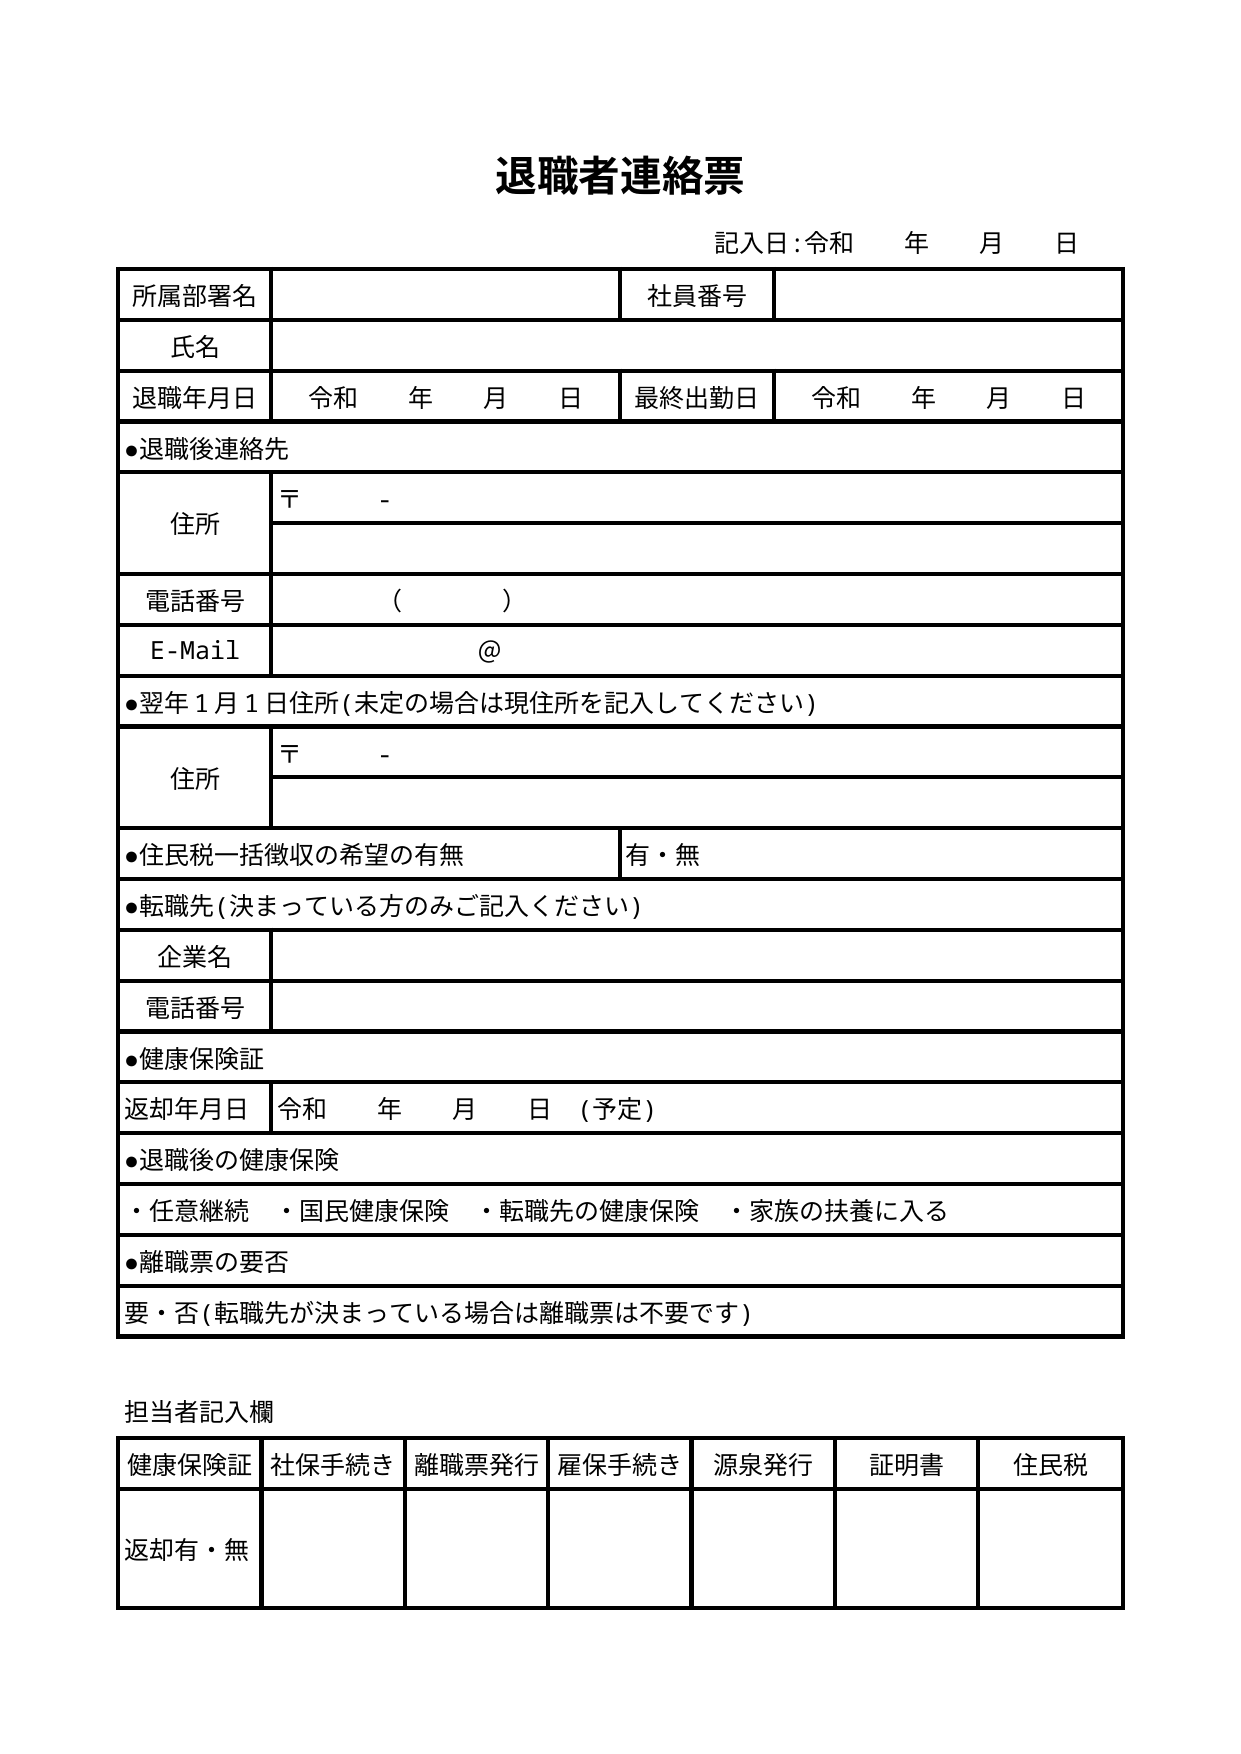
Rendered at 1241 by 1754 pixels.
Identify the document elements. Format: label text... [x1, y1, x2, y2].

table_cell 所属部署名 [120, 271, 269, 318]
table_cell ●健康保険証 [120, 1034, 1121, 1080]
table_header 記入日:令和 年 月 日 [696, 216, 1123, 267]
table_cell 住所 [120, 474, 269, 572]
table_cell 有・無 [622, 830, 1121, 877]
table_cell 退職年月日 [120, 373, 269, 419]
table_cell 令和 年 月 日 [273, 373, 618, 419]
table_cell 電話番号 [120, 983, 269, 1029]
table_cell 社員番号 [622, 271, 772, 318]
table_cell 要・否(転職先が決まっている場合は離職票は不要です) [120, 1288, 1121, 1334]
table_cell 担当者記入欄 [118, 1385, 1123, 1436]
table_cell [837, 1491, 976, 1606]
table_cell 電話番号 [120, 576, 269, 623]
table_cell 健康保険証 [120, 1440, 259, 1487]
table_cell ●転職先(決まっている方のみご記入ください) [120, 881, 1121, 928]
table_cell ●離職票の要否 [120, 1237, 1121, 1283]
table_cell E-Mail [120, 627, 269, 673]
table_cell 氏名 [120, 322, 269, 368]
table_cell 〒 - [273, 474, 1121, 521]
table_cell [694, 1491, 833, 1606]
table_cell 返却有・無 [120, 1491, 259, 1606]
table_cell [273, 525, 1121, 572]
table_cell [264, 1491, 403, 1606]
table_cell 企業名 [120, 932, 269, 978]
table_cell [273, 779, 1121, 826]
table_cell [550, 1491, 689, 1606]
table_cell 源泉発行 [694, 1440, 833, 1487]
table_cell 証明書 [837, 1440, 976, 1487]
table_cell 令和 年 月 日 (予定) [273, 1084, 1121, 1131]
table_cell 最終出勤日 [622, 373, 772, 419]
table_cell ●翌年1月1日住所(未定の場合は現住所を記入してください) [120, 678, 1121, 724]
table_cell 住民税 [980, 1440, 1121, 1487]
table_cell 離職票発行 [407, 1440, 546, 1487]
table_cell ●退職後の健康保険 [120, 1135, 1121, 1182]
table_cell 令和 年 月 日 [776, 373, 1121, 419]
table_header [118, 216, 696, 267]
table_cell [776, 271, 1121, 318]
table_cell 返却年月日 [120, 1084, 269, 1131]
title 退職者連絡票 [118, 143, 1122, 203]
table_cell [273, 322, 1121, 368]
table_cell [273, 932, 1121, 978]
table_cell [118, 1339, 1123, 1385]
table_cell 社保手続き [264, 1440, 403, 1487]
table_cell 住所 [120, 729, 269, 826]
table_cell [273, 271, 618, 318]
table_cell [273, 983, 1121, 1029]
table_cell ・任意継続 ・国民健康保険 ・転職先の健康保険 ・家族の扶養に入る [120, 1186, 1121, 1233]
table_cell [407, 1491, 546, 1606]
table_cell （ ） [273, 576, 1121, 623]
table_cell ●住民税一括徴収の希望の有無 [120, 830, 618, 877]
table_cell ●退職後連絡先 [120, 424, 1121, 470]
table_cell [980, 1491, 1121, 1606]
table_cell ＠ [273, 627, 1121, 673]
table_cell 〒 - [273, 729, 1121, 775]
table_cell 雇保手続き [550, 1440, 689, 1487]
